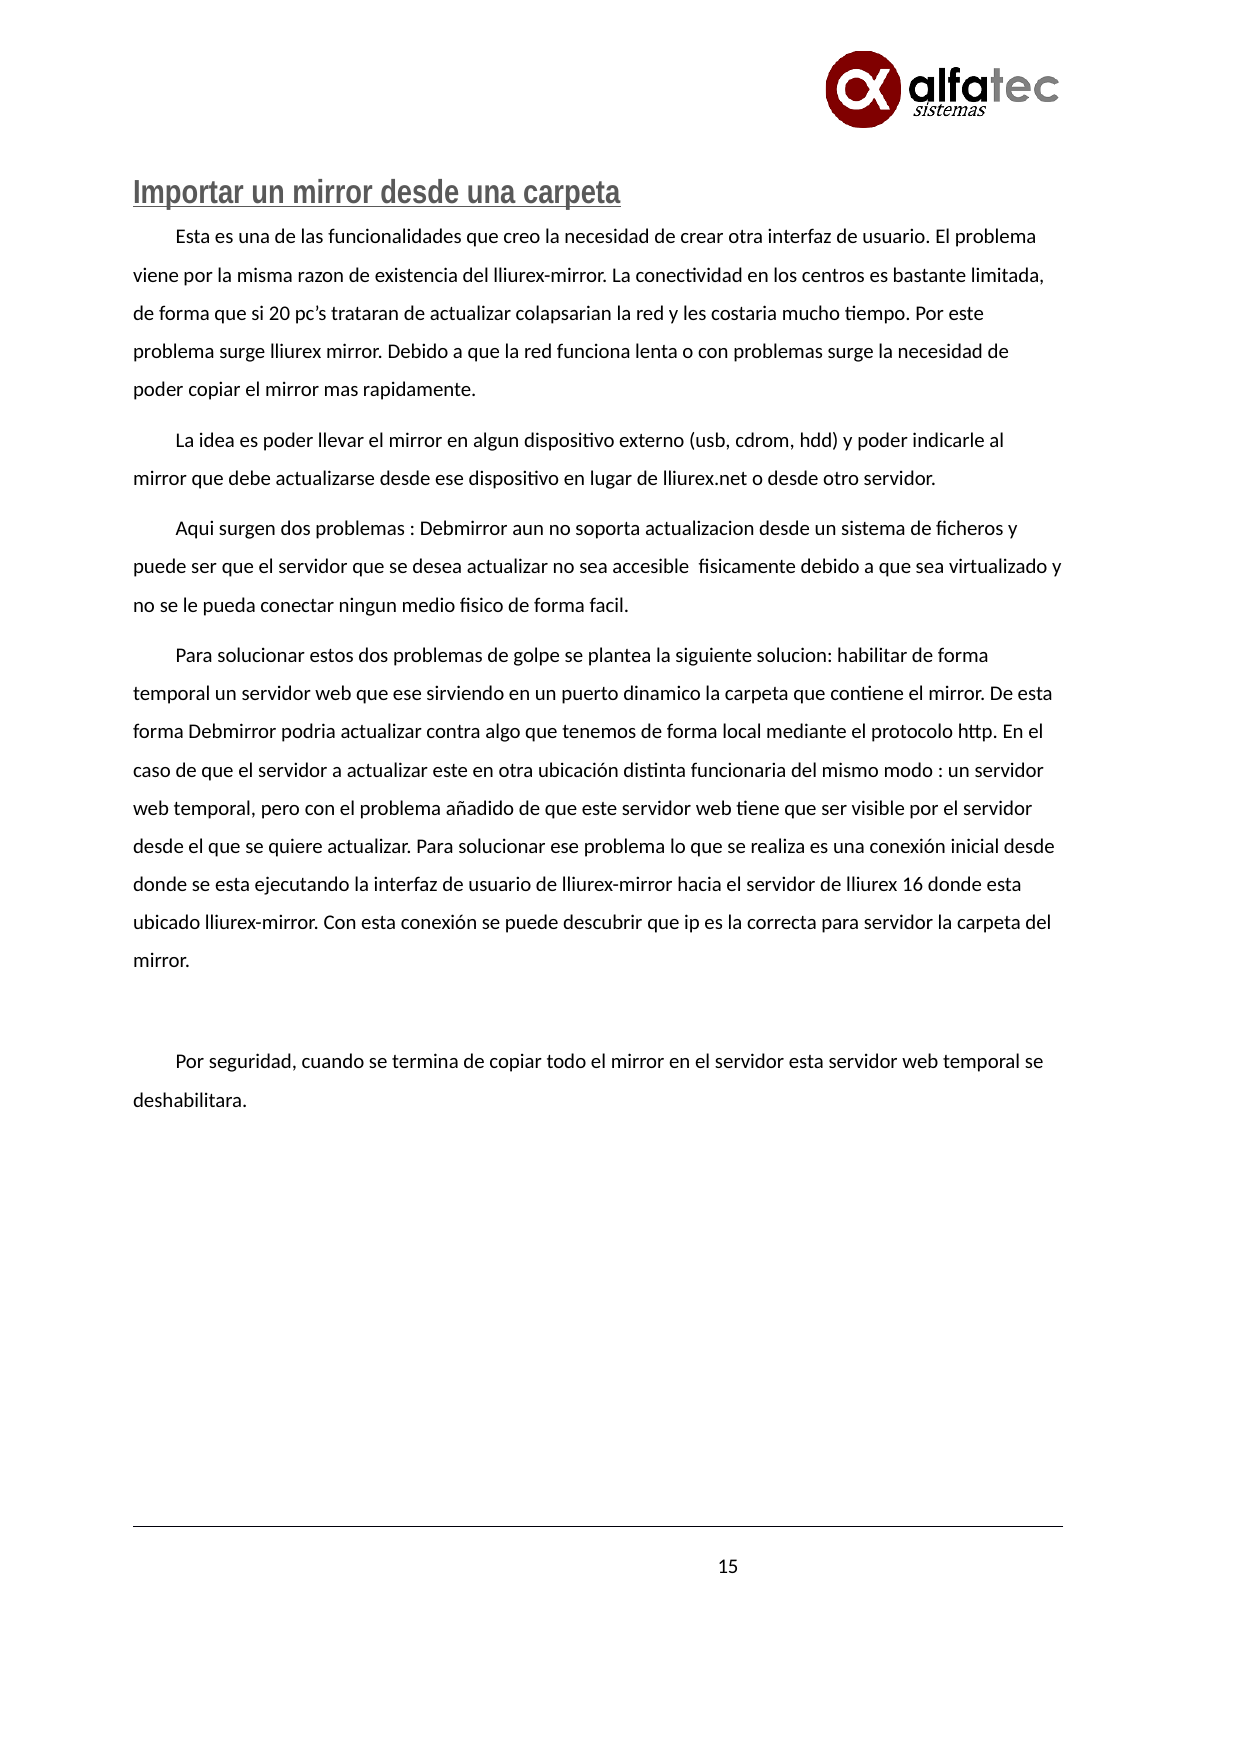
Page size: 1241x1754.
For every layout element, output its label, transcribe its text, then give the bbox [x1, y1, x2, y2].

text Aqui surgen dos problemas : Debmirror aun no soporta actualizacion desde un sistema de ficheros y puede ser que el servidor que se desea actualizar no sea accesible fisicamente debido a que sea virtualizado y no se le pueda conectar ningun medio fisico de forma facil. [133, 516, 1063, 617]
picture [825, 51, 1061, 128]
subtitle Importar un mirror desde una carpeta [133, 173, 1063, 211]
text Para solucionar estos dos problemas de golpe se plantea la siguiente solucion: habilitar de forma temporal un servidor web que ese sirviendo en un puerto dinamico la carpeta que contiene el mirror. De esta forma Debmirror podria actualizar contra algo que tenemos de forma local mediante el protocolo http. En el caso de que el servidor a actualizar este en otra ubicación distinta funcionaria del mismo modo : un servidor web temporal, pero con el problema añadido de que este servidor web tiene que ser visible por el servidor desde el que se quiere actualizar. Para solucionar ese problema lo que se realiza es una conexión inicial desde donde se esta ejecutando la interfaz de usuario de lliurex-mirror hacia el servidor de lliurex 16 donde esta ubicado lliurex-mirror. Con esta conexión se puede descubrir que ip es la correcta para servidor la carpeta del mirror. [133, 642, 1063, 973]
text Por seguridad, cuando se termina de copiar todo el mirror en el servidor esta servidor web temporal se deshabilitara. [133, 1049, 1063, 1112]
text La idea es poder llevar el mirror en algun dispositivo externo (usb, cdrom, hdd) y poder indicarle al mirror que debe actualizarse desde ese dispositivo en lugar de lliurex.net o desde otro servidor. [133, 427, 1063, 490]
text Esta es una de las funcionalidades que creo la necesidad de crear otra interfaz de usuario. El problema viene por la misma razon de existencia del lliurex-mirror. La conectividad en los centros es bastante limitada, de forma que si 20 pc’s trataran de actualizar colapsarian la red y les costaria mucho tiempo. Por este problema surge lliurex mirror. Debido a que la red funciona lenta o con problemas surge la necesidad de poder copiar el mirror mas rapidamente. [133, 224, 1063, 402]
